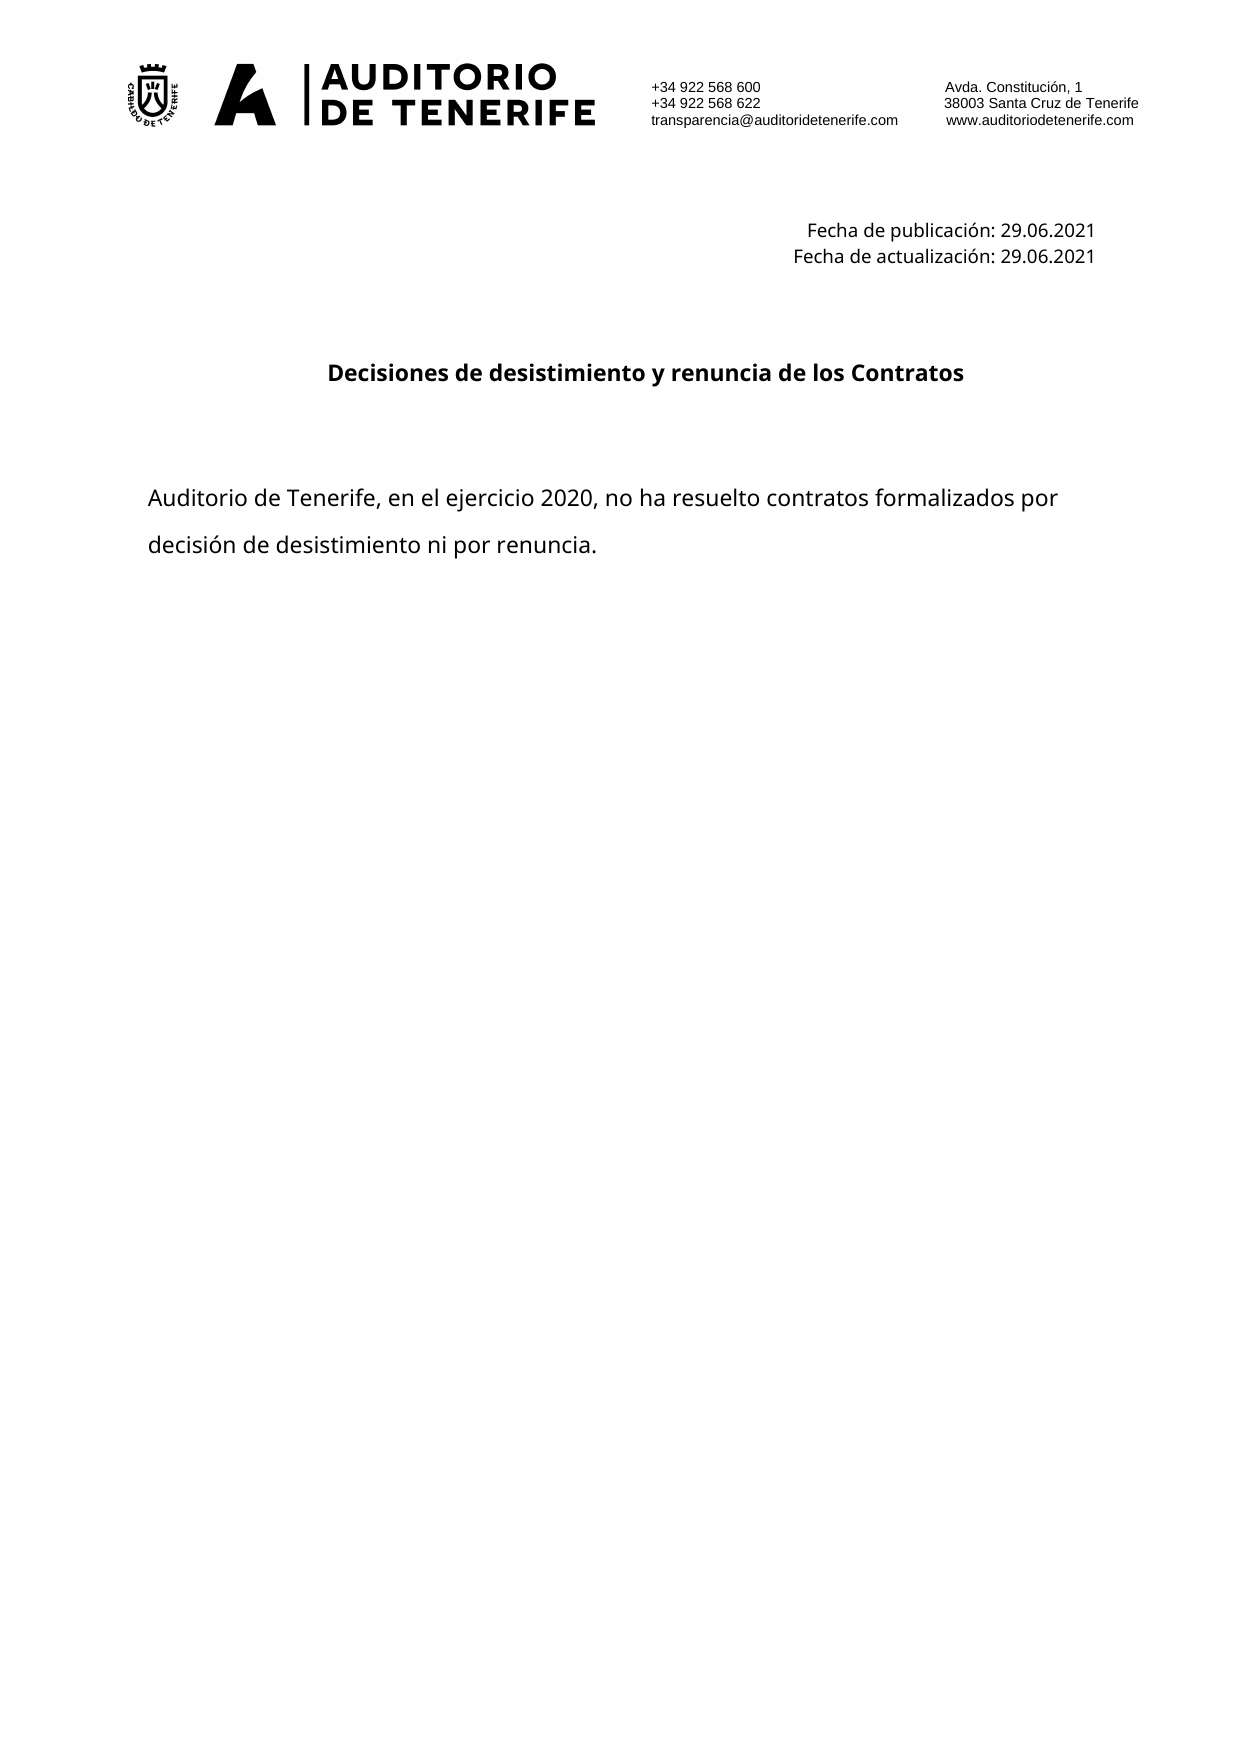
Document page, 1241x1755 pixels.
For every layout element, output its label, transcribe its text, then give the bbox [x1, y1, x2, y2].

text Auditorio de Tenerife, en el ejercicio 2020, no ha resuelto contratos formalizados por decisión de desistimiento ni por renuncia. [148, 482, 1096, 561]
text Decisiones de desistimiento y renuncia de los Contratos [148, 357, 1144, 389]
